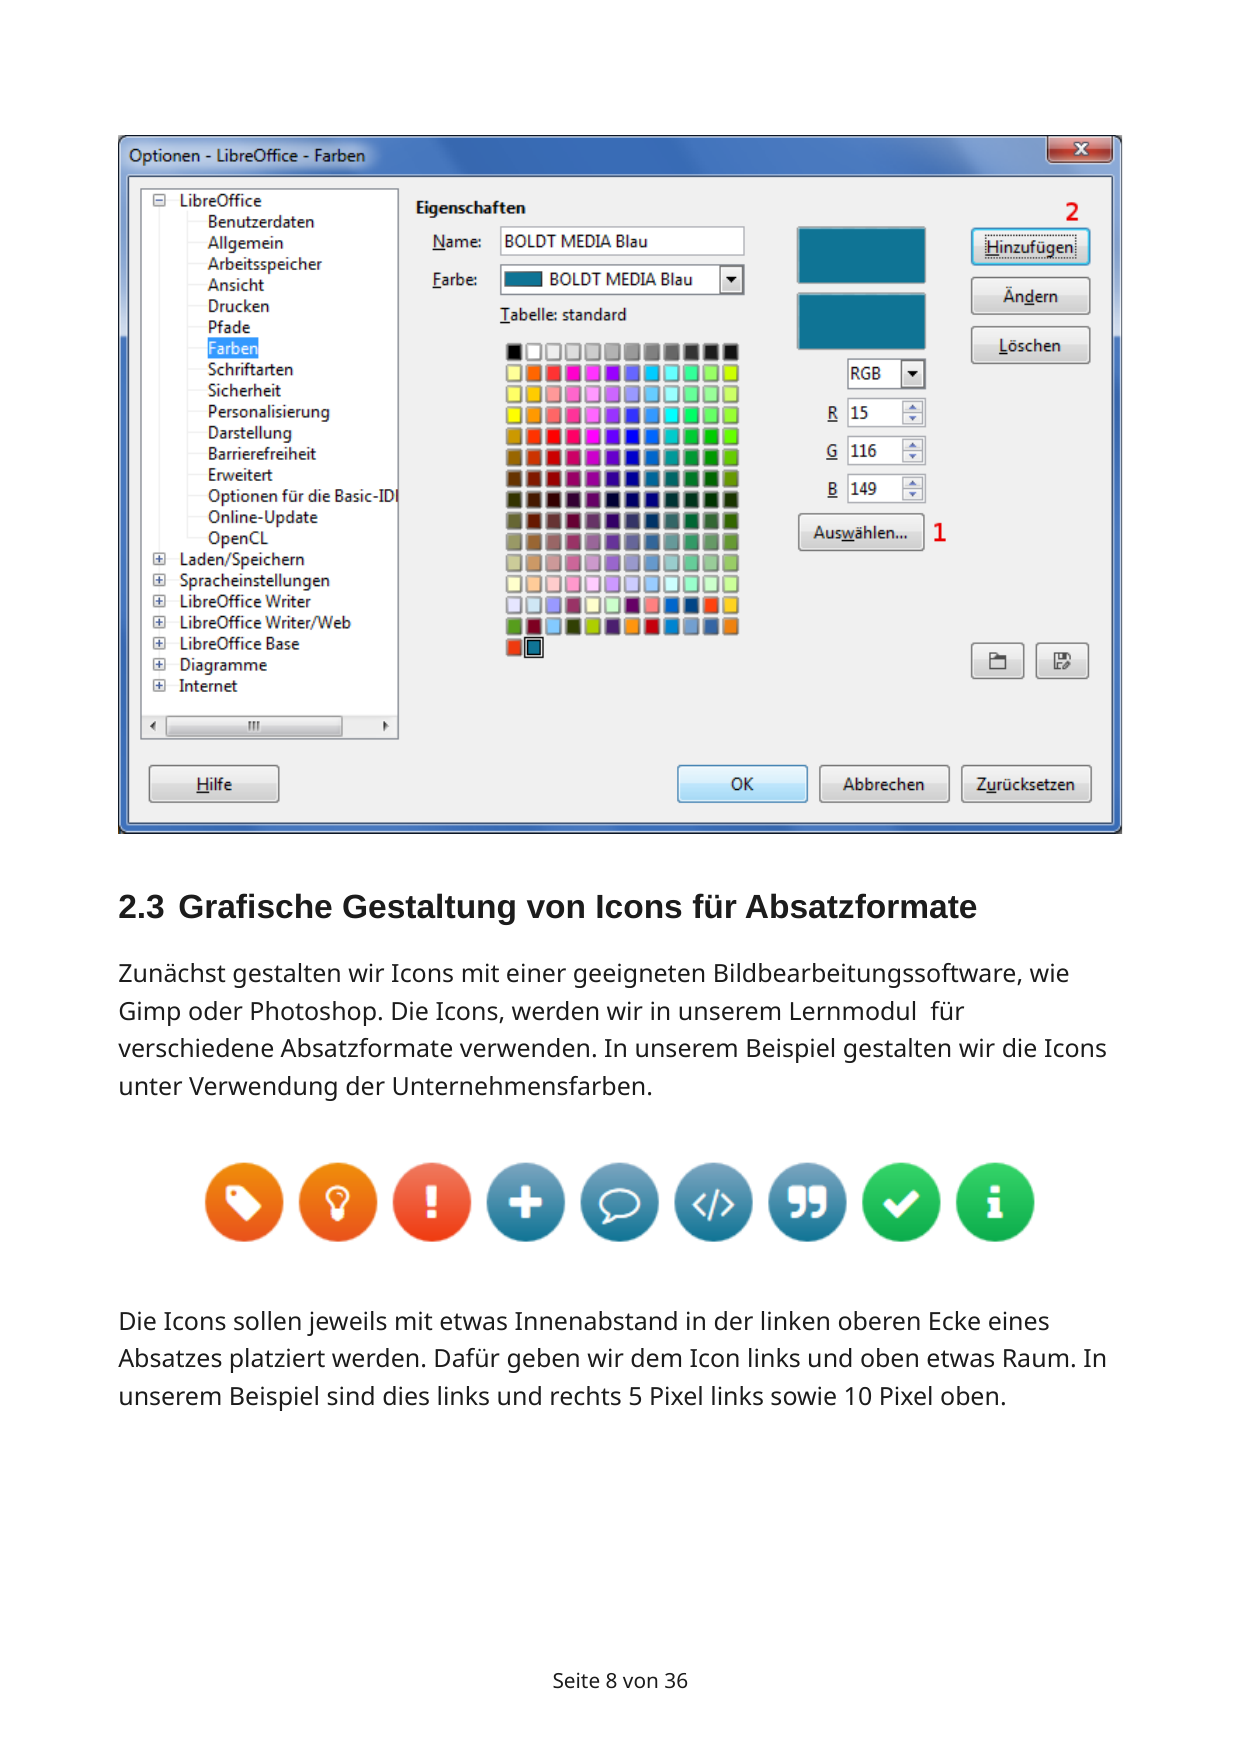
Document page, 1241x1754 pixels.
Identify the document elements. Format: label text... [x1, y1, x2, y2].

text Zunächst gestalten wir Icons mit einer geeigneten Bildbearbeitungssoftware, wie Gimp oder Photoshop. Die Icons, werden wir in unserem Lernmodul für verschiedene Absatzformate verwenden. In unserem Beispiel gestalten wir die Icons unter Verwendung der Unternehmensfarben. [118, 956, 1122, 1102]
picture [118, 135, 1123, 834]
picture [196, 1152, 1044, 1253]
text Die Icons sollen jeweils mit etwas Innenabstand in der linken oberen Ecke eines Absatzes platziert werden. Dafür geben wir dem Icon links und oben etwas Raum. In unserem Beispiel sind dies links und rechts 5 Pixel links sowie 10 Pixel oben. [118, 1303, 1122, 1412]
subtitle Grafische Gestaltung von Icons für Absatzformate [118, 887, 1122, 926]
